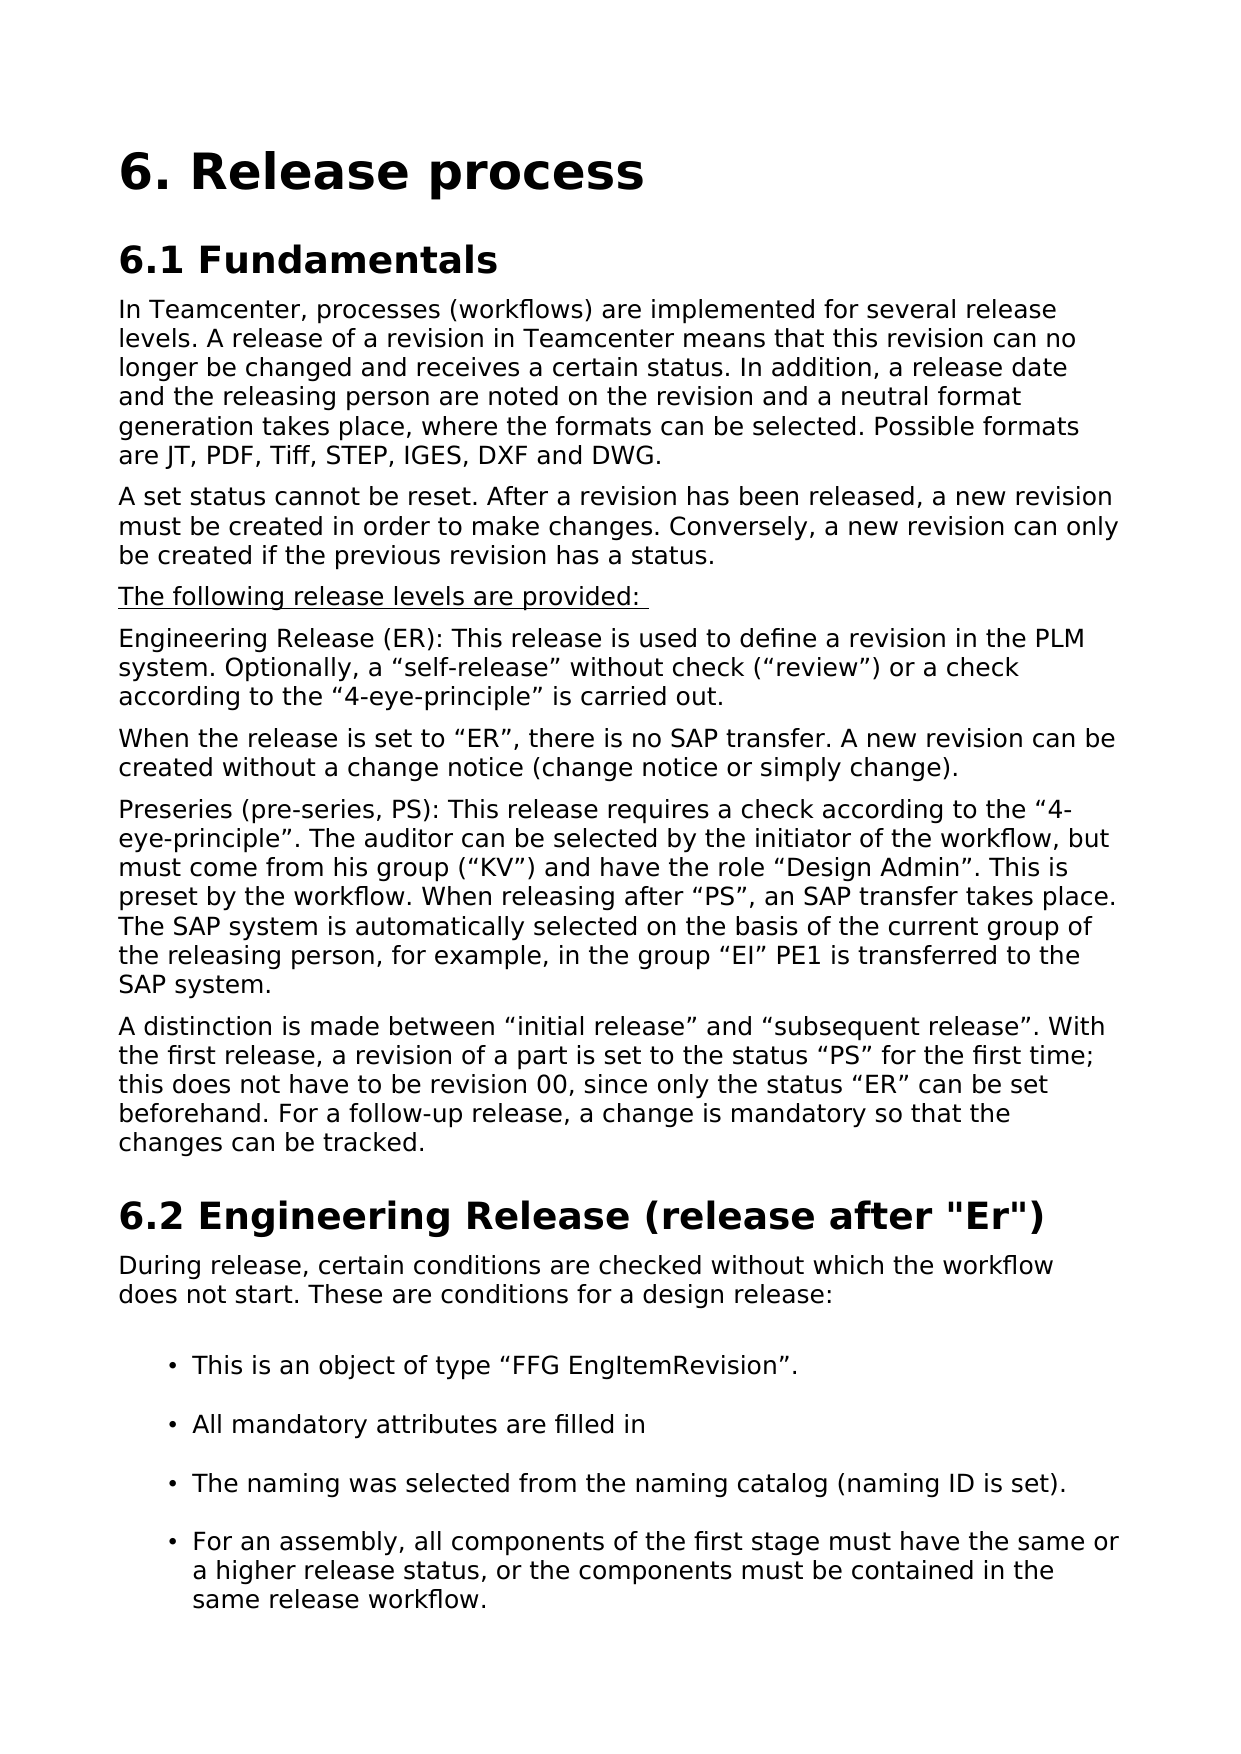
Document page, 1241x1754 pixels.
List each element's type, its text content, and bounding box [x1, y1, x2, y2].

subtitle 6. Release process [118, 143, 1122, 201]
list The naming was selected from the naming catalog (naming ID is set). [177, 1469, 1122, 1498]
subtitle 6.1 Fundamentals [118, 239, 1122, 282]
list For an assembly, all components of the first stage must have the same or a higher release status, or the components must be contained in the same release workflow. [177, 1527, 1122, 1615]
text During release, certain conditions are checked without which the workflow does not start. These are conditions for a design release: [118, 1251, 1122, 1309]
text A distinction is made between “initial release” and “subsequent release”. With the first release, a revision of a part is set to the status “PS” for the first time; this does not have to be revision 00, since only the status “ER” can be set beforehand. For a follow-up release, a change is mandatory so that the changes can be tracked. [118, 1012, 1122, 1157]
text Preseries (pre-series, PS): This release requires a check according to the “4-eye-principle”. The auditor can be selected by the initiator of the workflow, but must come from his group (“KV”) and have the role “Design Admin”. This is preset by the workflow. When releasing after “PS”, an SAP transfer takes place. The SAP system is automatically selected on the basis of the current group of the releasing person, for example, in the group “EI” PE1 is transferred to the SAP system. [118, 795, 1122, 999]
list This is an object of type “FFG EngItemRevision”. [177, 1351, 1122, 1381]
text A set status cannot be reset. After a revision has been released, a new revision must be created in order to make changes. Conversely, a new revision can only be created if the previous revision has a status. [118, 482, 1122, 570]
subtitle 6.2 Engineering Release (release after "Er") [118, 1195, 1122, 1239]
list All mandatory attributes are filled in [177, 1410, 1122, 1439]
text Engineering Release (ER): This release is used to define a revision in the PLM system. Optionally, a “self-release” without check (“review”) or a check according to the “4-eye-principle” is carried out. [118, 624, 1122, 712]
text In Teamcenter, processes (workflows) are implemented for several release levels. A release of a revision in Teamcenter means that this revision can no longer be changed and receives a certain status. In addition, a release date and the releasing person are noted on the revision and a neutral format generation takes place, where the formats can be selected. Possible formats are JT, PDF, Tiff, STEP, IGES, DXF and DWG. [118, 295, 1122, 470]
text When the release is set to “ER”, there is no SAP transfer. A new revision can be created without a change notice (change notice or simply change). [118, 724, 1122, 782]
text The following release levels are provided: [118, 582, 1122, 612]
